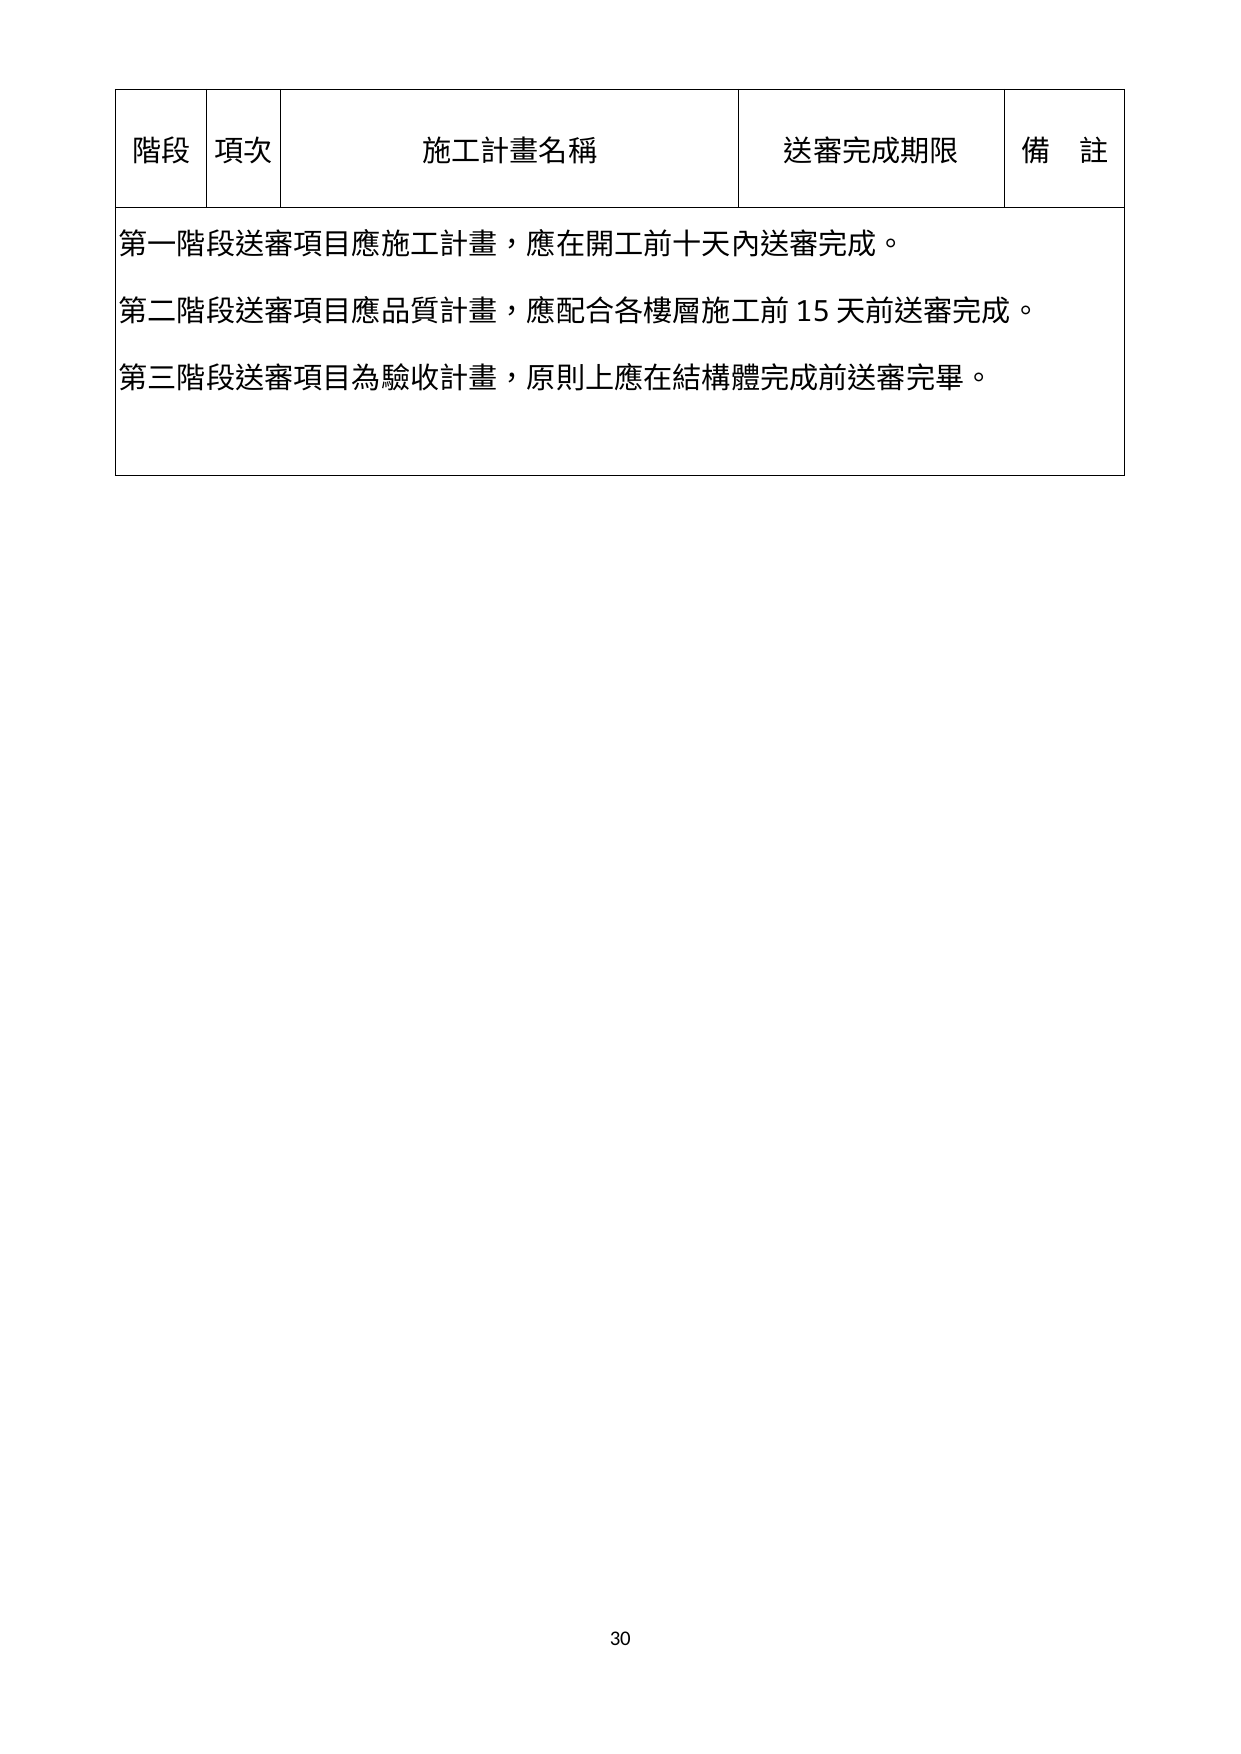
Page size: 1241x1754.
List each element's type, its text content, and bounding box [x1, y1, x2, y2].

table_header 項次 [207, 90, 280, 207]
table_header 備 註 [1005, 90, 1124, 207]
table_header 送審完成期限 [739, 90, 1004, 207]
table_header 階段 [116, 90, 206, 207]
table_header 施工計畫名稱 [281, 90, 738, 207]
table_cell 第一階段送審項目應施工計畫，應在開工前十天內送審完成。 第二階段送審項目應品質計畫，應配合各樓層施工前15天前送審完成。 第三階段送審項目為驗收計畫，原則上應在結構體完成前送審完畢。 [116, 208, 1124, 474]
